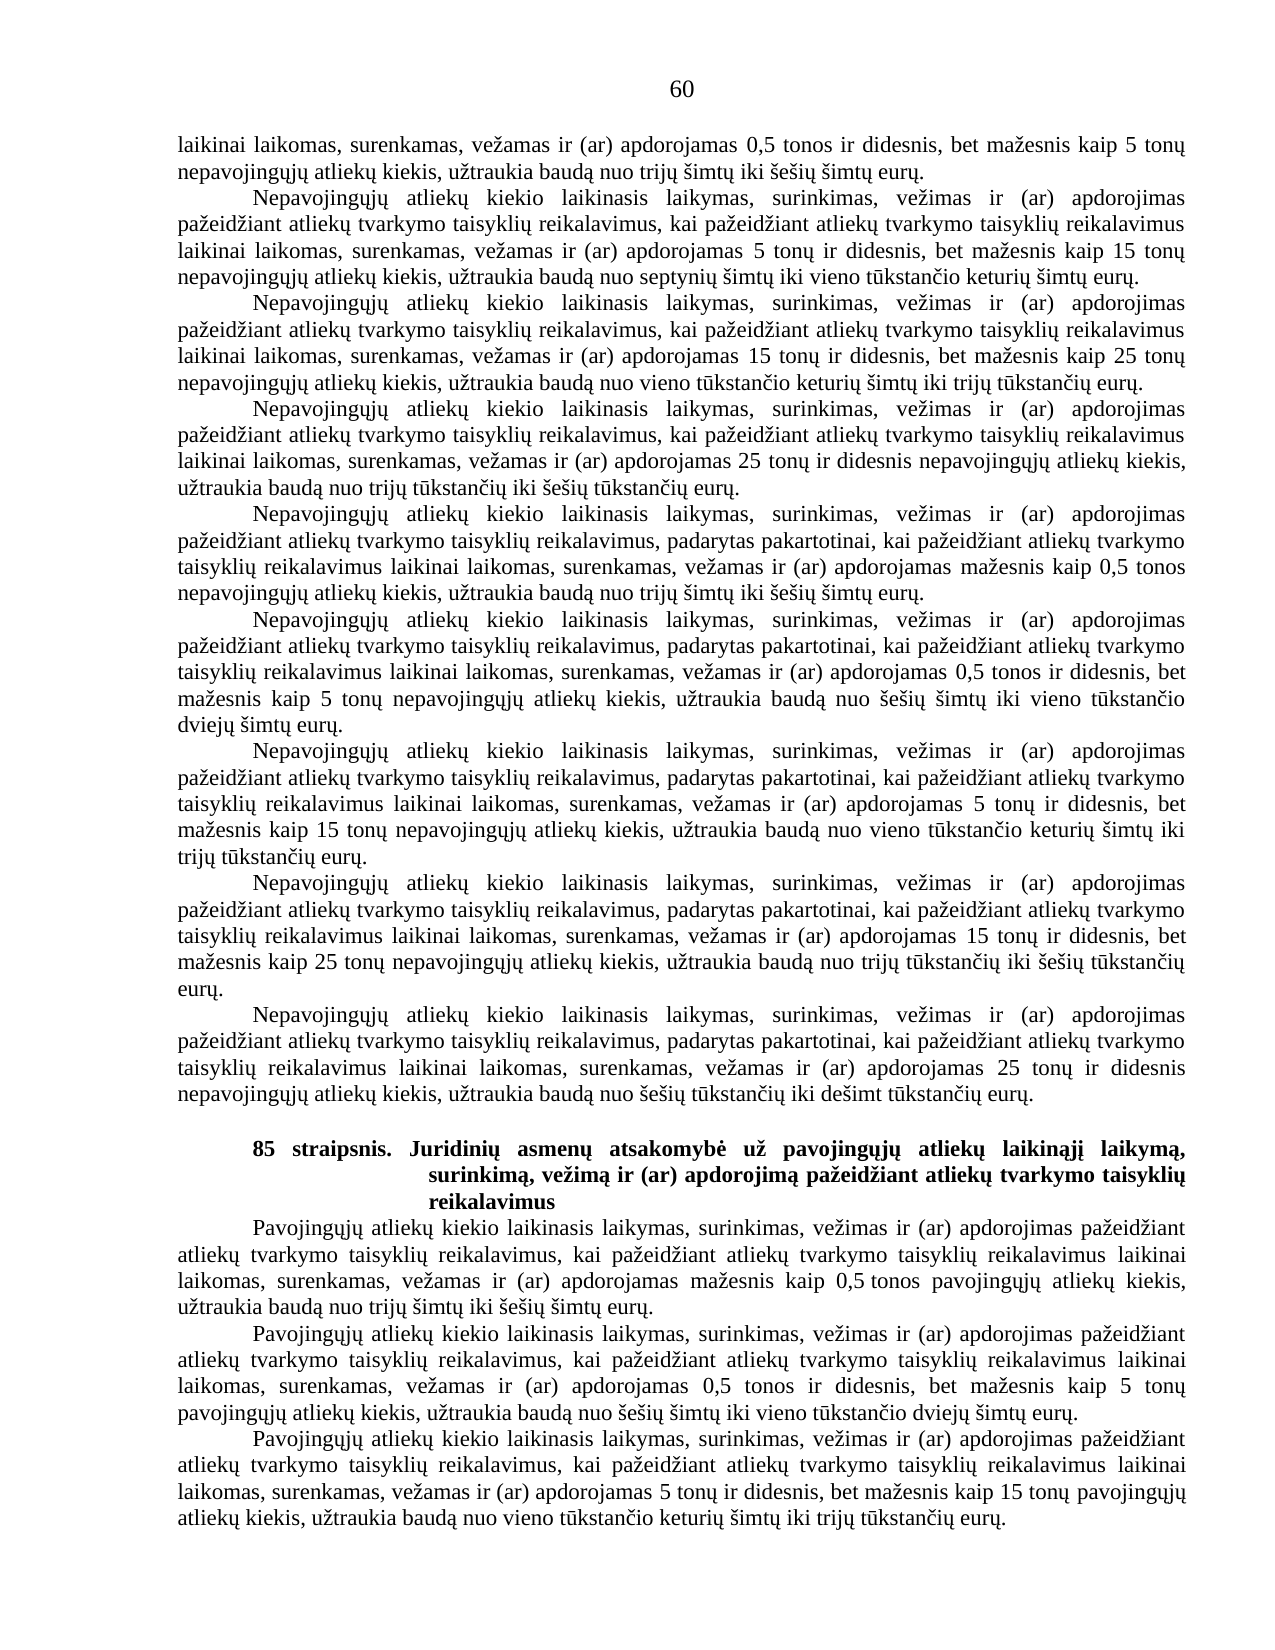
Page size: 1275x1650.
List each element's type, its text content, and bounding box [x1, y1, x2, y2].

text laikinai laikomas, surenkamas, vežamas ir (ar) apdorojamas 0,5 tonos ir didesnis, bet mažesnis kaip 5 tonų nepavojingųjų atliekų kiekis, užtraukia baudą nuo trijų šimtų iki šešių šimtų eurų. [177, 131, 1186, 184]
text Pavojingųjų atliekų kiekio laikinasis laikymas, surinkimas, vežimas ir (ar) apdorojimas pažeidžiant atliekų tvarkymo taisyklių reikalavimus, kai pažeidžiant atliekų tvarkymo taisyklių reikalavimus laikinai laikomas, surenkamas, vežamas ir (ar) apdorojamas 5 tonų ir didesnis, bet mažesnis kaip 15 tonų pavojingųjų atliekų kiekis, užtraukia baudą nuo vieno tūkstančio keturių šimtų iki trijų tūkstančių eurų. [177, 1425, 1186, 1531]
text Nepavojingųjų atliekų kiekio laikinasis laikymas, surinkimas, vežimas ir (ar) apdorojimas pažeidžiant atliekų tvarkymo taisyklių reikalavimus, padarytas pakartotinai, kai pažeidžiant atliekų tvarkymo taisyklių reikalavimus laikinai laikomas, surenkamas, vežamas ir (ar) apdorojamas 0,5 tonos ir didesnis, bet mažesnis kaip 5 tonų nepavojingųjų atliekų kiekis, užtraukia baudą nuo šešių šimtų iki vieno tūkstančio dviejų šimtų eurų. [177, 606, 1186, 737]
text Nepavojingųjų atliekų kiekio laikinasis laikymas, surinkimas, vežimas ir (ar) apdorojimas pažeidžiant atliekų tvarkymo taisyklių reikalavimus, padarytas pakartotinai, kai pažeidžiant atliekų tvarkymo taisyklių reikalavimus laikinai laikomas, surenkamas, vežamas ir (ar) apdorojamas 25 tonų ir didesnis nepavojingųjų atliekų kiekis, užtraukia baudą nuo šešių tūkstančių iki dešimt tūkstančių eurų. [177, 1001, 1186, 1106]
text Nepavojingųjų atliekų kiekio laikinasis laikymas, surinkimas, vežimas ir (ar) apdorojimas pažeidžiant atliekų tvarkymo taisyklių reikalavimus, kai pažeidžiant atliekų tvarkymo taisyklių reikalavimus laikinai laikomas, surenkamas, vežamas ir (ar) apdorojamas 15 tonų ir didesnis, bet mažesnis kaip 25 tonų nepavojingųjų atliekų kiekis, užtraukia baudą nuo vieno tūkstančio keturių šimtų iki trijų tūkstančių eurų. [177, 289, 1186, 395]
text Pavojingųjų atliekų kiekio laikinasis laikymas, surinkimas, vežimas ir (ar) apdorojimas pažeidžiant atliekų tvarkymo taisyklių reikalavimus, kai pažeidžiant atliekų tvarkymo taisyklių reikalavimus laikinai laikomas, surenkamas, vežamas ir (ar) apdorojamas mažesnis kaip 0,5 tonos pavojingųjų atliekų kiekis, užtraukia baudą nuo trijų šimtų iki šešių šimtų eurų. [177, 1214, 1186, 1320]
text Pavojingųjų atliekų kiekio laikinasis laikymas, surinkimas, vežimas ir (ar) apdorojimas pažeidžiant atliekų tvarkymo taisyklių reikalavimus, kai pažeidžiant atliekų tvarkymo taisyklių reikalavimus laikinai laikomas, surenkamas, vežamas ir (ar) apdorojamas 0,5 tonos ir didesnis, bet mažesnis kaip 5 tonų pavojingųjų atliekų kiekis, užtraukia baudą nuo šešių šimtų iki vieno tūkstančio dviejų šimtų eurų. [177, 1320, 1186, 1425]
text Nepavojingųjų atliekų kiekio laikinasis laikymas, surinkimas, vežimas ir (ar) apdorojimas pažeidžiant atliekų tvarkymo taisyklių reikalavimus, kai pažeidžiant atliekų tvarkymo taisyklių reikalavimus laikinai laikomas, surenkamas, vežamas ir (ar) apdorojamas 25 tonų ir didesnis nepavojingųjų atliekų kiekis, užtraukia baudą nuo trijų tūkstančių iki šešių tūkstančių eurų. [177, 395, 1186, 500]
text Nepavojingųjų atliekų kiekio laikinasis laikymas, surinkimas, vežimas ir (ar) apdorojimas pažeidžiant atliekų tvarkymo taisyklių reikalavimus, padarytas pakartotinai, kai pažeidžiant atliekų tvarkymo taisyklių reikalavimus laikinai laikomas, surenkamas, vežamas ir (ar) apdorojamas 5 tonų ir didesnis, bet mažesnis kaip 15 tonų nepavojingųjų atliekų kiekis, užtraukia baudą nuo vieno tūkstančio keturių šimtų iki trijų tūkstančių eurų. [177, 737, 1186, 869]
text Nepavojingųjų atliekų kiekio laikinasis laikymas, surinkimas, vežimas ir (ar) apdorojimas pažeidžiant atliekų tvarkymo taisyklių reikalavimus, kai pažeidžiant atliekų tvarkymo taisyklių reikalavimus laikinai laikomas, surenkamas, vežamas ir (ar) apdorojamas 5 tonų ir didesnis, bet mažesnis kaip 15 tonų nepavojingųjų atliekų kiekis, užtraukia baudą nuo septynių šimtų iki vieno tūkstančio keturių šimtų eurų. [177, 184, 1186, 289]
text 85 straipsnis. Juridinių asmenų atsakomybė už pavojingųjų atliekų laikinąjį laikymą, surinkimą, vežimą ir (ar) apdorojimą pažeidžiant atliekų tvarkymo taisyklių reikalavimus [252, 1135, 1186, 1214]
text Nepavojingųjų atliekų kiekio laikinasis laikymas, surinkimas, vežimas ir (ar) apdorojimas pažeidžiant atliekų tvarkymo taisyklių reikalavimus, padarytas pakartotinai, kai pažeidžiant atliekų tvarkymo taisyklių reikalavimus laikinai laikomas, surenkamas, vežamas ir (ar) apdorojamas mažesnis kaip 0,5 tonos nepavojingųjų atliekų kiekis, užtraukia baudą nuo trijų šimtų iki šešių šimtų eurų. [177, 500, 1186, 606]
text Nepavojingųjų atliekų kiekio laikinasis laikymas, surinkimas, vežimas ir (ar) apdorojimas pažeidžiant atliekų tvarkymo taisyklių reikalavimus, padarytas pakartotinai, kai pažeidžiant atliekų tvarkymo taisyklių reikalavimus laikinai laikomas, surenkamas, vežamas ir (ar) apdorojamas 15 tonų ir didesnis, bet mažesnis kaip 25 tonų nepavojingųjų atliekų kiekis, užtraukia baudą nuo trijų tūkstančių iki šešių tūkstančių eurų. [177, 869, 1186, 1001]
